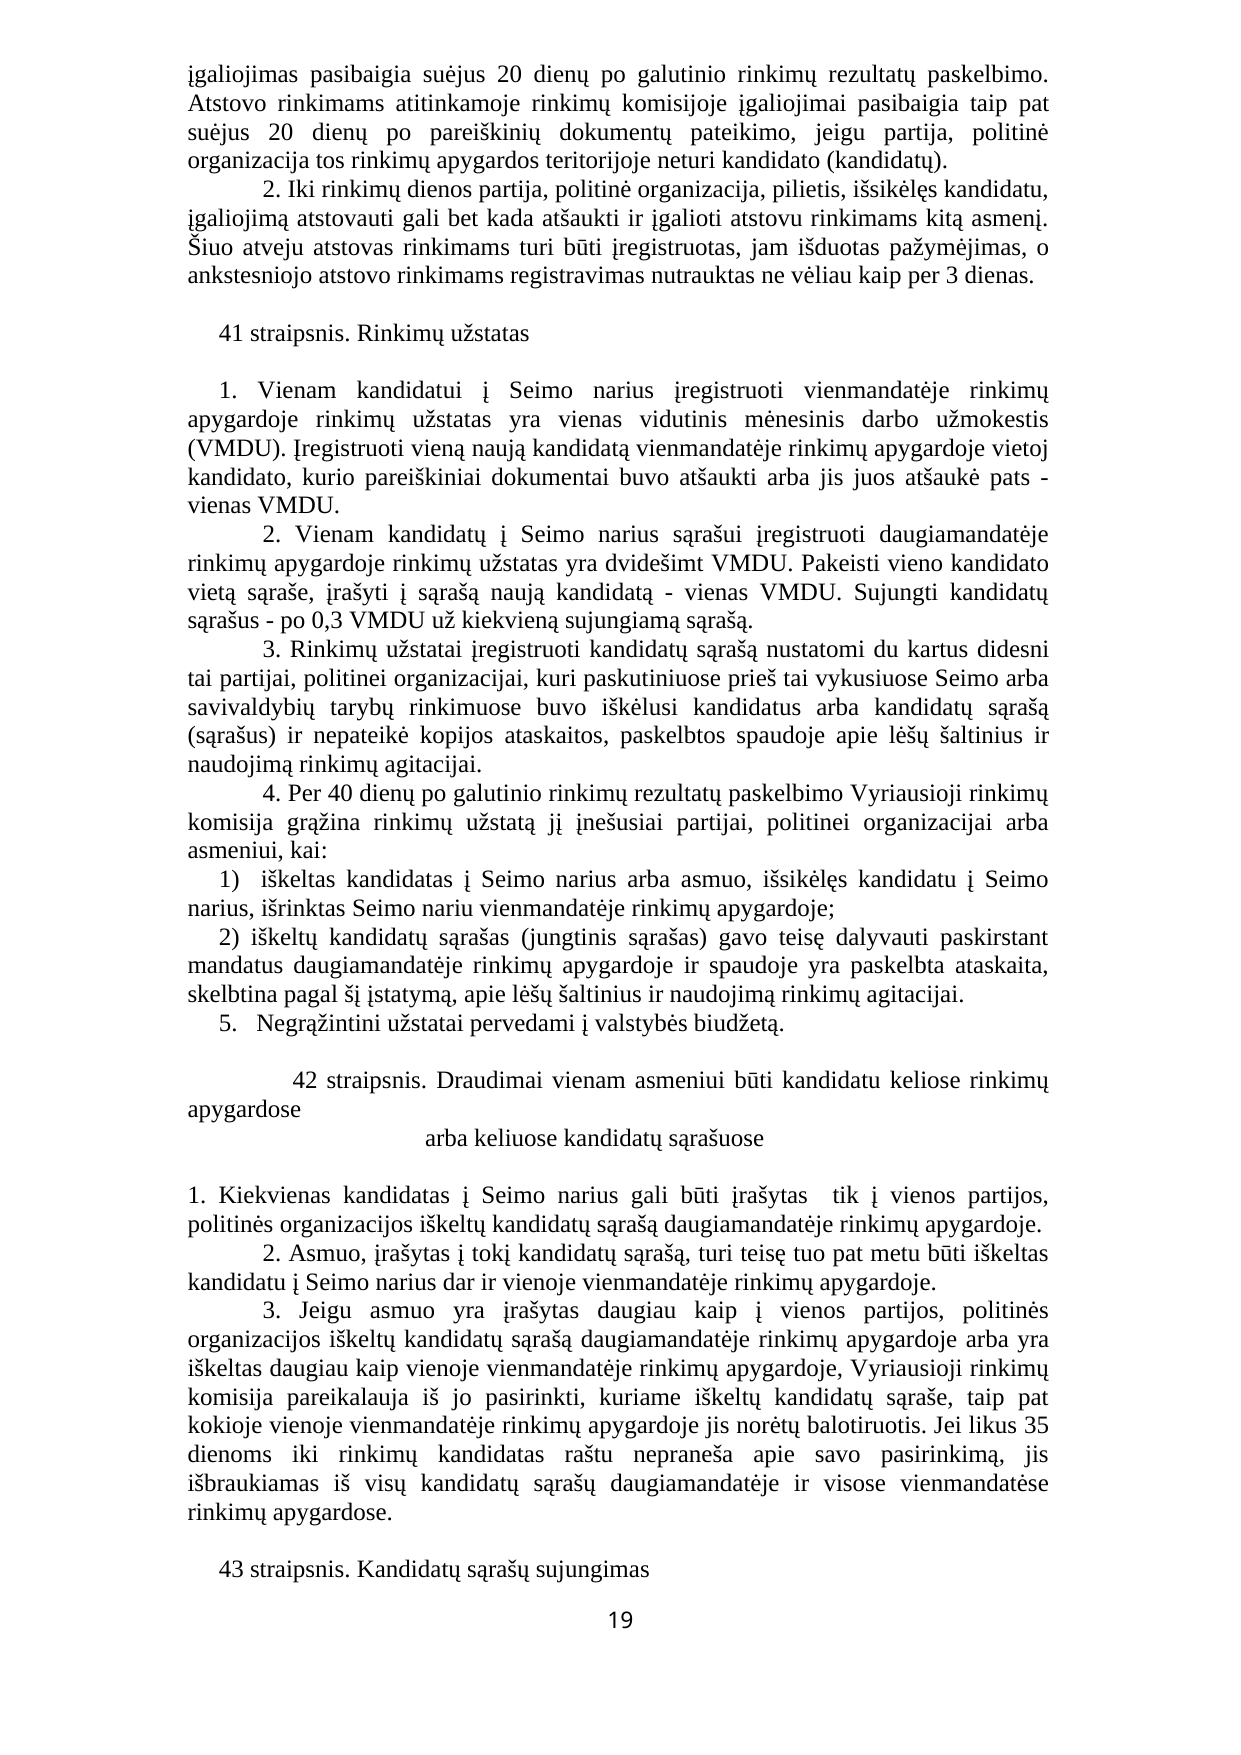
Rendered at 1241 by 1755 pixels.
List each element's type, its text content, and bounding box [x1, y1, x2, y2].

text 2) iškeltų kandidatų sąrašas (jungtinis sąrašas) gavo teisę dalyvauti paskirstant mandatus daugiamandatėje rinkimų apygardoje ir spaudoje yra paskelbta ataskaita, skelbtina pagal šį įstatymą, apie lėšų šaltinius ir naudojimą rinkimų agitacijai. [187, 922, 1050, 1008]
text 4. Per 40 dienų po galutinio rinkimų rezultatų paskelbimo Vyriausioji rinkimų komisija grąžina rinkimų užstatą jį įnešusiai partijai, politinei organizacijai arba asmeniui, kai: [187, 778, 1050, 864]
text arba keliuose kandidatų sąrašuose [337, 1123, 1050, 1152]
text 5. Negrąžintini užstatai pervedami į valstybės biudžetą. [187, 1008, 1050, 1037]
text 3. Rinkimų užstatai įregistruoti kandidatų sąrašą nustatomi du kartus didesni tai partijai, politinei organizacijai, kuri paskutiniuose prieš tai vykusiuose Seimo arba savivaldybių tarybų rinkimuose buvo iškėlusi kandidatus arba kandidatų sąrašą (sąrašus) ir nepateikė kopijos ataskaitos, paskelbtos spaudoje apie lėšų šaltinius ir naudojimą rinkimų agitacijai. [187, 634, 1050, 778]
text 1. Kiekvienas kandidatas į Seimo narius gali būti įrašytas tik į vienos partijos, politinės organizacijos iškeltų kandidatų sąrašą daugiamandatėje rinkimų apygardoje. [187, 1180, 1050, 1238]
text 2. Iki rinkimų dienos partija, politinė organizacija, pilietis, išsikėlęs kandidatu, įgaliojimą atstovauti gali bet kada atšaukti ir įgalioti atstovu rinkimams kitą asmenį. Šiuo atveju atstovas rinkimams turi būti įregistruotas, jam išduotas pažymėjimas, o ankstesniojo atstovo rinkimams registravimas nutrauktas ne vėliau kaip per 3 dienas. [187, 174, 1050, 289]
text 2. Vienam kandidatų į Seimo narius sąrašui įregistruoti daugiamandatėje rinkimų apygardoje rinkimų užstatas yra dvidešimt VMDU. Pakeisti vieno kandidato vietą sąraše, įrašyti į sąrašą naują kandidatą - vienas VMDU. Sujungti kandidatų sąrašus - po 0,3 VMDU už kiekvieną sujungiamą sąrašą. [187, 519, 1050, 634]
text 1. Vienam kandidatui į Seimo narius įregistruoti vienmandatėje rinkimų apygardoje rinkimų užstatas yra vienas vidutinis mėnesinis darbo užmokestis (VMDU). Įregistruoti vieną naują kandidatą vienmandatėje rinkimų apygardoje vietoj kandidato, kurio pareiškiniai dokumentai buvo atšaukti arba jis juos atšaukė pats - vienas VMDU. [187, 375, 1050, 519]
text 2. Asmuo, įrašytas į tokį kandidatų sąrašą, turi teisę tuo pat metu būti iškeltas kandidatu į Seimo narius dar ir vienoje vienmandatėje rinkimų apygardoje. [187, 1238, 1050, 1295]
text 43 straipsnis. Kandidatų sąrašų sujungimas [187, 1554, 1050, 1583]
text 41 straipsnis. Rinkimų užstatas [187, 318, 1050, 347]
text 1) iškeltas kandidatas į Seimo narius arba asmuo, išsikėlęs kandidatu į Seimo narius, išrinktas Seimo nariu vienmandatėje rinkimų apygardoje; [187, 864, 1050, 922]
text 3. Jeigu asmuo yra įrašytas daugiau kaip į vienos partijos, politinės organizacijos iškeltų kandidatų sąrašą daugiamandatėje rinkimų apygardoje arba yra iškeltas daugiau kaip vienoje vienmandatėje rinkimų apygardoje, Vyriausioji rinkimų komisija pareikalauja iš jo pasirinkti, kuriame iškeltų kandidatų sąraše, taip pat kokioje vienoje vienmandatėje rinkimų apygardoje jis norėtų balotiruotis. Jei likus 35 dienoms iki rinkimų kandidatas raštu nepraneša apie savo pasirinkimą, jis išbraukiamas iš visų kandidatų sąrašų daugiamandatėje ir visose vienmandatėse rinkimų apygardose. [187, 1295, 1050, 1525]
text įgaliojimas pasibaigia suėjus 20 dienų po galutinio rinkimų rezultatų paskelbimo. Atstovo rinkimams atitinkamoje rinkimų komisijoje įgaliojimai pasibaigia taip pat suėjus 20 dienų po pareiškinių dokumentų pateikimo, jeigu partija, politinė organizacija tos rinkimų apygardos teritorijoje neturi kandidato (kandidatų). [187, 59, 1050, 174]
text 42 straipsnis. Draudimai vienam asmeniui būti kandidatu keliose rinkimų apygardose [187, 1065, 1050, 1123]
